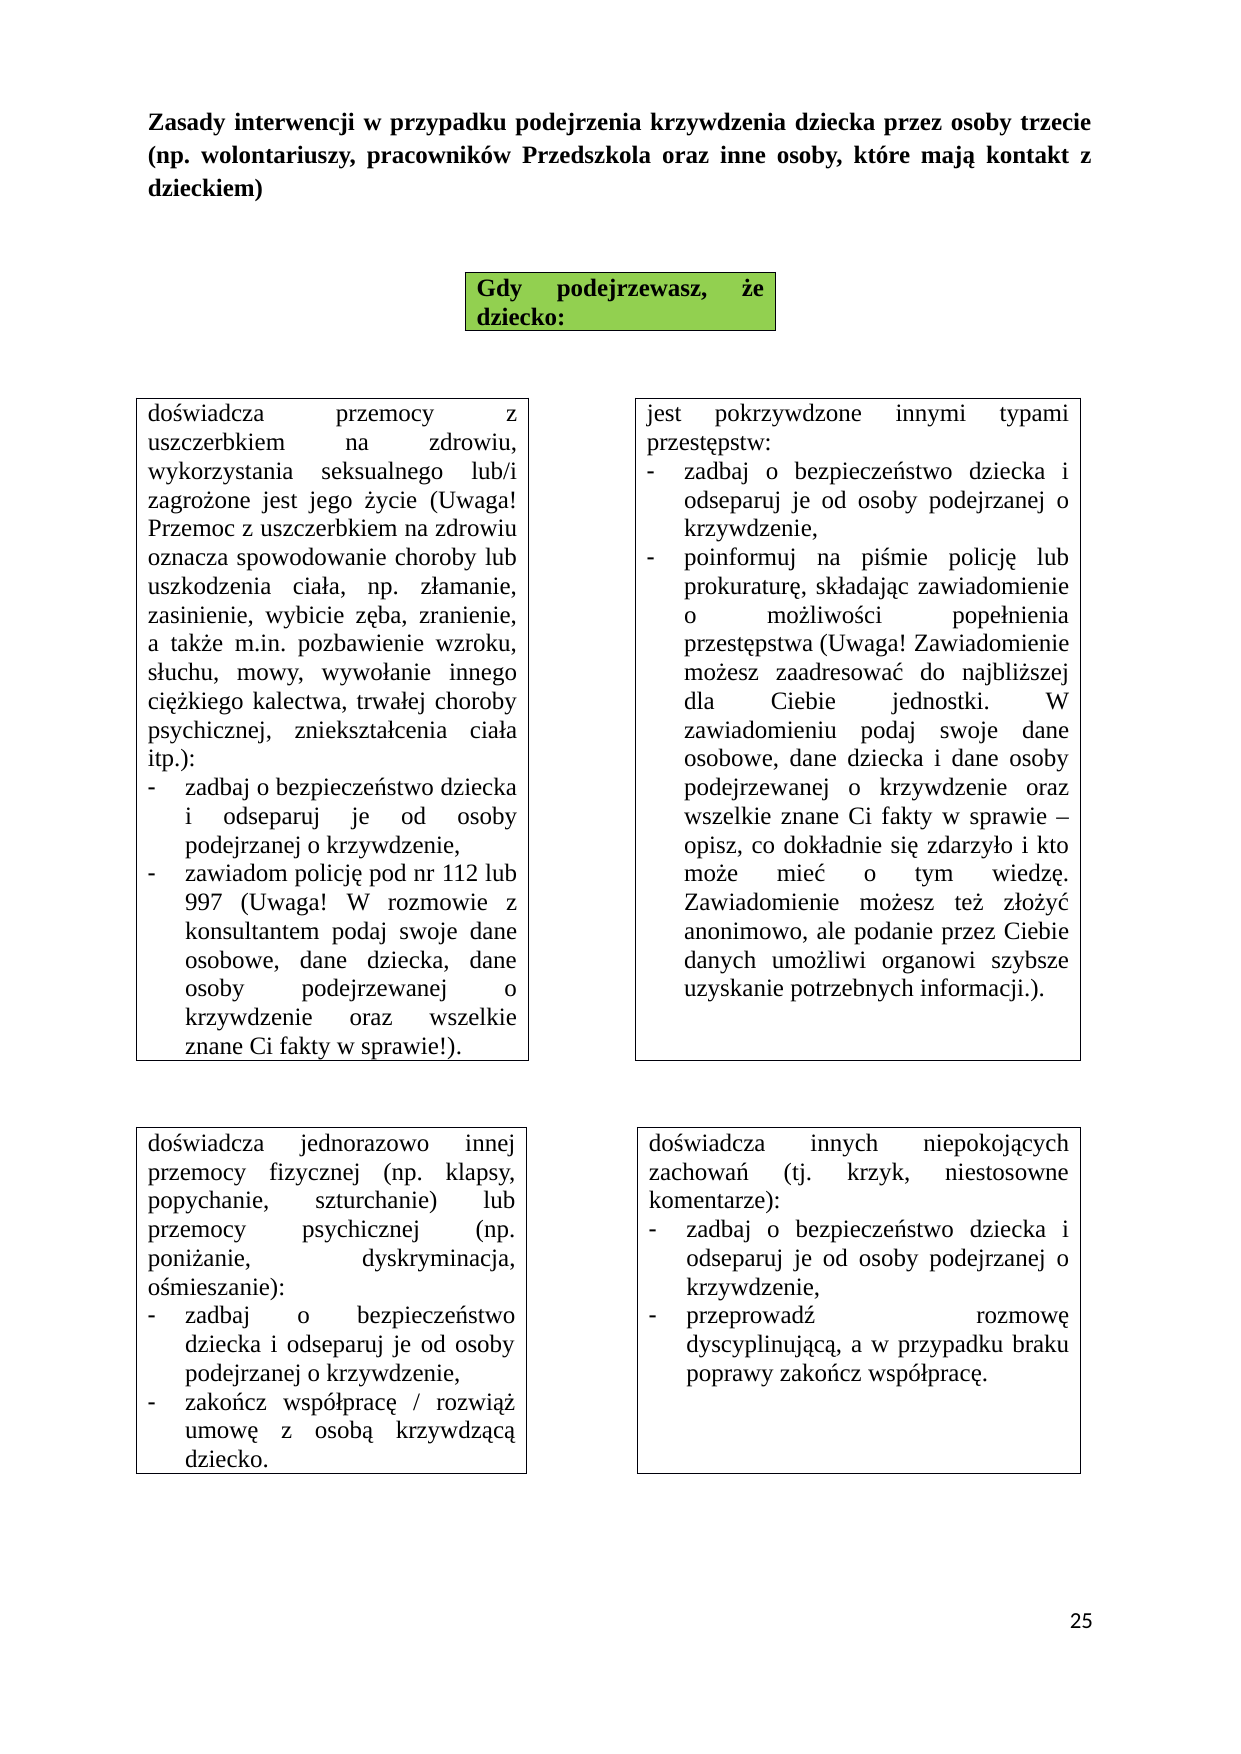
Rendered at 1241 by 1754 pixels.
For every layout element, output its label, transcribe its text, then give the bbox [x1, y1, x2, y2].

table_header jest pokrzywdzone innymi typami przestępstw: zadbaj o bezpieczeństwo dziecka i odseparuj je od osoby podejrzanej o krzywdzenie, poinformuj na piśmie policję lub prokuraturę, składając zawiadomienie o możliwości popełnienia przestępstwa (Uwaga! Zawiadomienie możesz zaadresować do najbliższej dla Ciebie jednostki. W zawiadomieniu podaj swoje dane osobowe, dane dziecka i dane osoby podejrzewanej o krzywdzenie oraz wszelkie znane Ci fakty w sprawie – opisz, co dokładnie się zdarzyło i kto może mieć o tym wiedzę. Zawiadomienie możesz też złożyć anonimowo, ale podanie przez Ciebie danych umożliwi organowi szybsze uzyskanie potrzebnych informacji.). [636, 399, 1080, 1060]
table_header Gdy podejrzewasz, że dziecko: [466, 273, 775, 330]
table_header doświadcza przemocy z uszczerbkiem na zdrowiu, wykorzystania seksualnego lub/i zagrożone jest jego życie (Uwaga! Przemoc z uszczerbkiem na zdrowiu oznacza spowodowanie choroby lub uszkodzenia ciała, np. złamanie, zasinienie, wybicie zęba, zranienie, a także m.in. pozbawienie wzroku, słuchu, mowy, wywołanie innego ciężkiego kalectwa, trwałej choroby psychicznej, zniekształcenia ciała itp.): zadbaj o bezpieczeństwo dziecka i odseparuj je od osoby podejrzanej o krzywdzenie, zawiadom policję pod nr 112 lub 997 (Uwaga! W rozmowie z konsultantem podaj swoje dane osobowe, dane dziecka, dane osoby podejrzewanej o krzywdzenie oraz wszelkie znane Ci fakty w sprawie!). [137, 399, 528, 1060]
table_header [527, 1127, 637, 1473]
table_header [529, 398, 635, 1060]
table_header doświadcza innych niepokojących zachowań (tj. krzyk, niestosowne komentarze): zadbaj o bezpieczeństwo dziecka i odseparuj je od osoby podejrzanej o krzywdzenie, przeprowadź rozmowę dyscyplinującą, a w przypadku braku poprawy zakończ współpracę. [638, 1128, 1080, 1473]
text Zasady interwencji w przypadku podejrzenia krzywdzenia dziecka przez osoby trzecie (np. wolontariuszy, pracowników Przedszkola oraz inne osoby, które mają kontakt z dzieckiem) [148, 107, 1093, 202]
table_header doświadcza jednorazowo innej przemocy fizycznej (np. klapsy, popychanie, szturchanie) lub przemocy psychicznej (np. poniżanie, dyskryminacja, ośmieszanie): zadbaj o bezpieczeństwo dziecka i odseparuj je od osoby podejrzanej o krzywdzenie, zakończ współpracę / rozwiąż umowę z osobą krzywdzącą dziecko. [137, 1128, 526, 1473]
